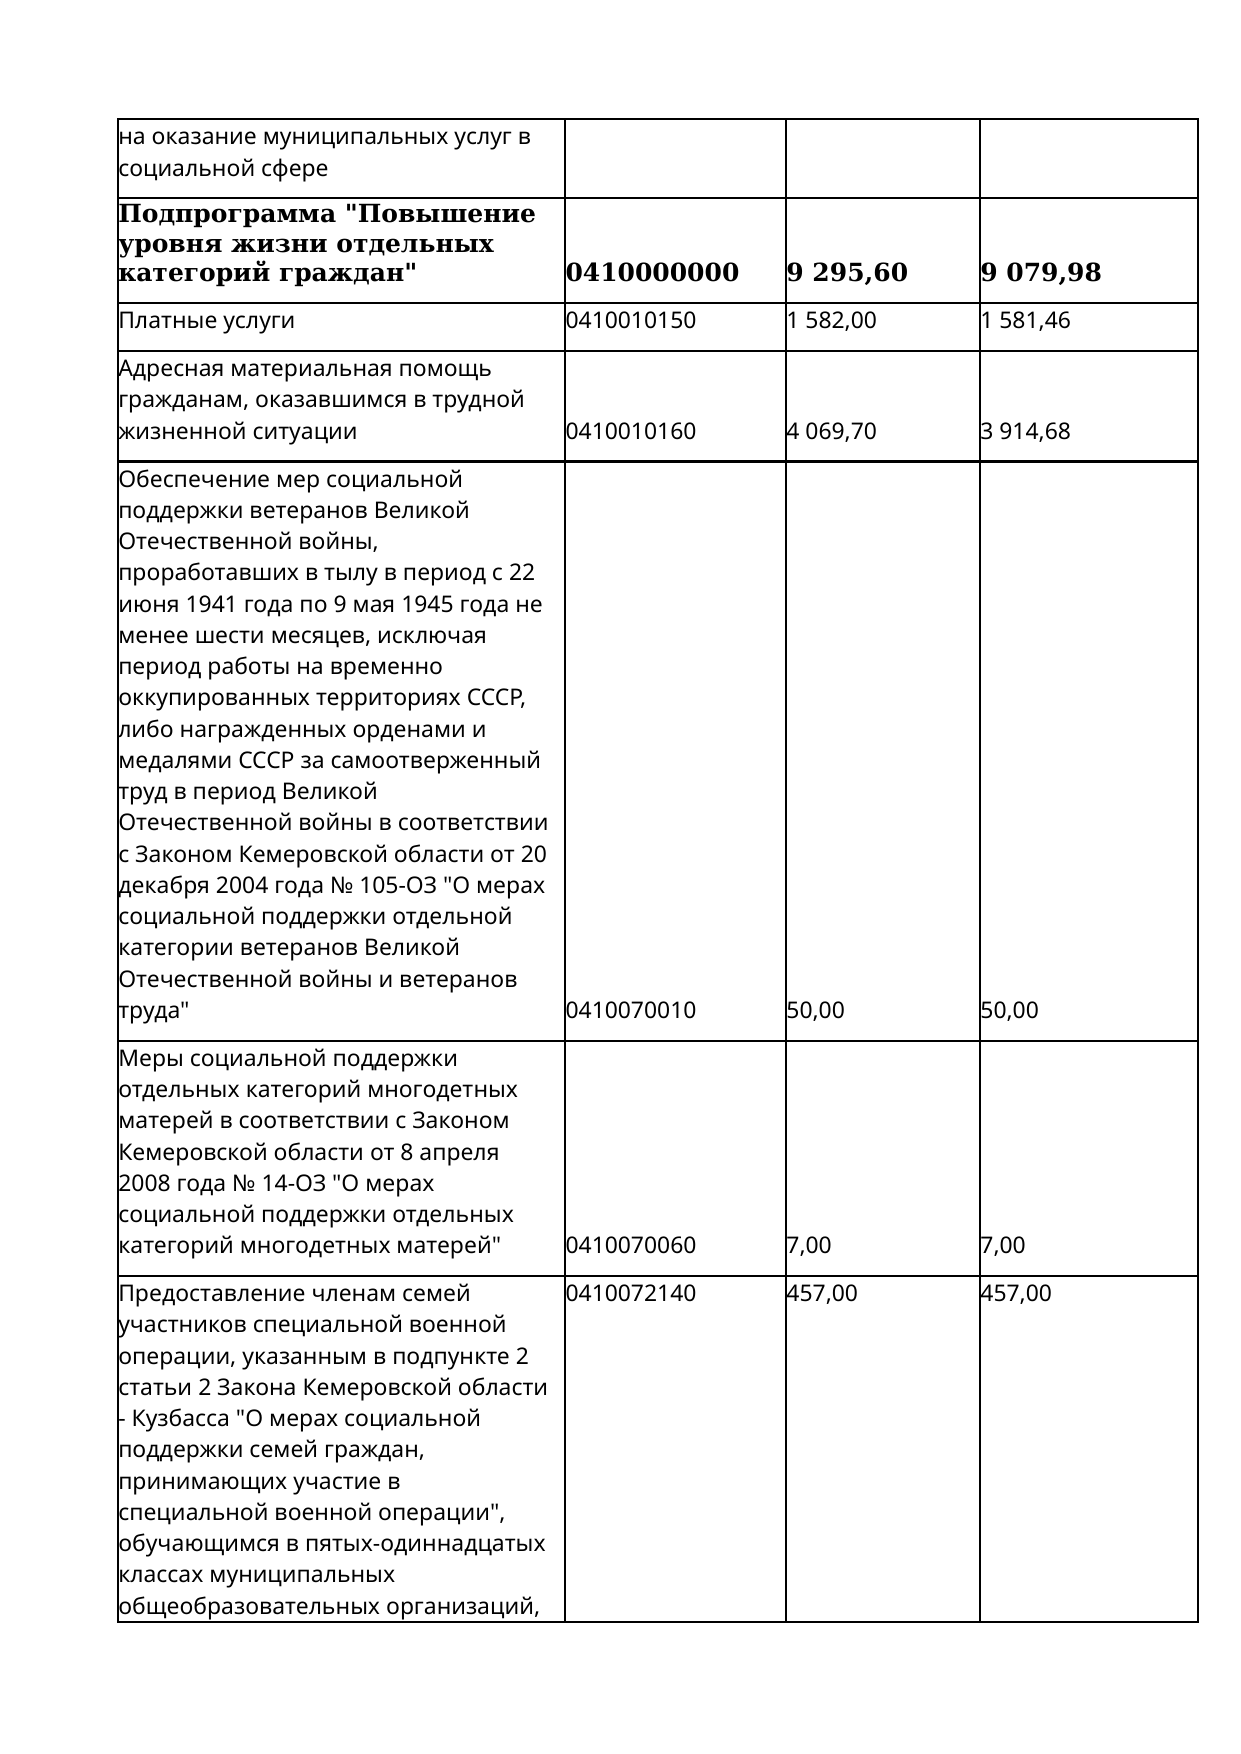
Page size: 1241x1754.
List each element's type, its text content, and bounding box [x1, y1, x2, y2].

table_cell 4 069,70 [787, 352, 979, 460]
table_cell 3 914,68 [981, 352, 1197, 460]
table_cell Обеспечение мер социальной поддержки ветеранов Великой Отечественной войны, проработавших в тылу в период с 22 июня 1941 года по 9 мая 1945 года не менее шести месяцев, исключая период работы на временно оккупированных территориях СССР, либо награжденных орденами и медалями СССР за самоотверженный труд в период Великой Отечественной войны в соответствии с Законом Кемеровской области от 20 декабря 2004 года № 105-ОЗ "О мерах социальной поддержки отдельной категории ветеранов Великой Отечественной войны и ветеранов труда" [119, 463, 564, 1039]
table_cell 50,00 [981, 463, 1197, 1039]
table_cell [787, 120, 979, 197]
table_cell Подпрограмма "Повышение уровня жизни отдельных категорий граждан" [119, 199, 564, 302]
table_cell 0410000000 [566, 199, 785, 302]
table_cell 457,00 [981, 1277, 1197, 1621]
table_cell 0410010160 [566, 352, 785, 460]
table_cell 0410072140 [566, 1277, 785, 1621]
table_cell [566, 120, 785, 197]
table_cell 1 581,46 [981, 304, 1197, 350]
table_cell Предоставление членам семей участников специальной военной операции, указанным в подпункте 2 статьи 2 Закона Кемеровской области - Кузбасса "О мерах социальной поддержки семей граждан, принимающих участие в специальной военной операции", обучающимся в пятых-одиннадцатых классах муниципальных общеобразовательных организаций, [119, 1277, 564, 1621]
table_cell 7,00 [981, 1042, 1197, 1275]
table_cell 9 295,60 [787, 199, 979, 302]
table_cell 0410070060 [566, 1042, 785, 1275]
table_cell на оказание муниципальных услуг в социальной сфере [119, 120, 564, 197]
table_cell 457,00 [787, 1277, 979, 1621]
table_cell 0410010150 [566, 304, 785, 350]
table_cell Адресная материальная помощь гражданам, оказавшимся в трудной жизненной ситуации [119, 352, 564, 460]
table_cell 50,00 [787, 463, 979, 1039]
table_cell 7,00 [787, 1042, 979, 1275]
table_cell Платные услуги [119, 304, 564, 350]
table_cell [981, 120, 1197, 197]
table_cell 9 079,98 [981, 199, 1197, 302]
table_cell Меры социальной поддержки отдельных категорий многодетных матерей в соответствии с Законом Кемеровской области от 8 апреля 2008 года № 14-ОЗ "О мерах социальной поддержки отдельных категорий многодетных матерей" [119, 1042, 564, 1275]
table_cell 0410070010 [566, 463, 785, 1039]
table_cell 1 582,00 [787, 304, 979, 350]
